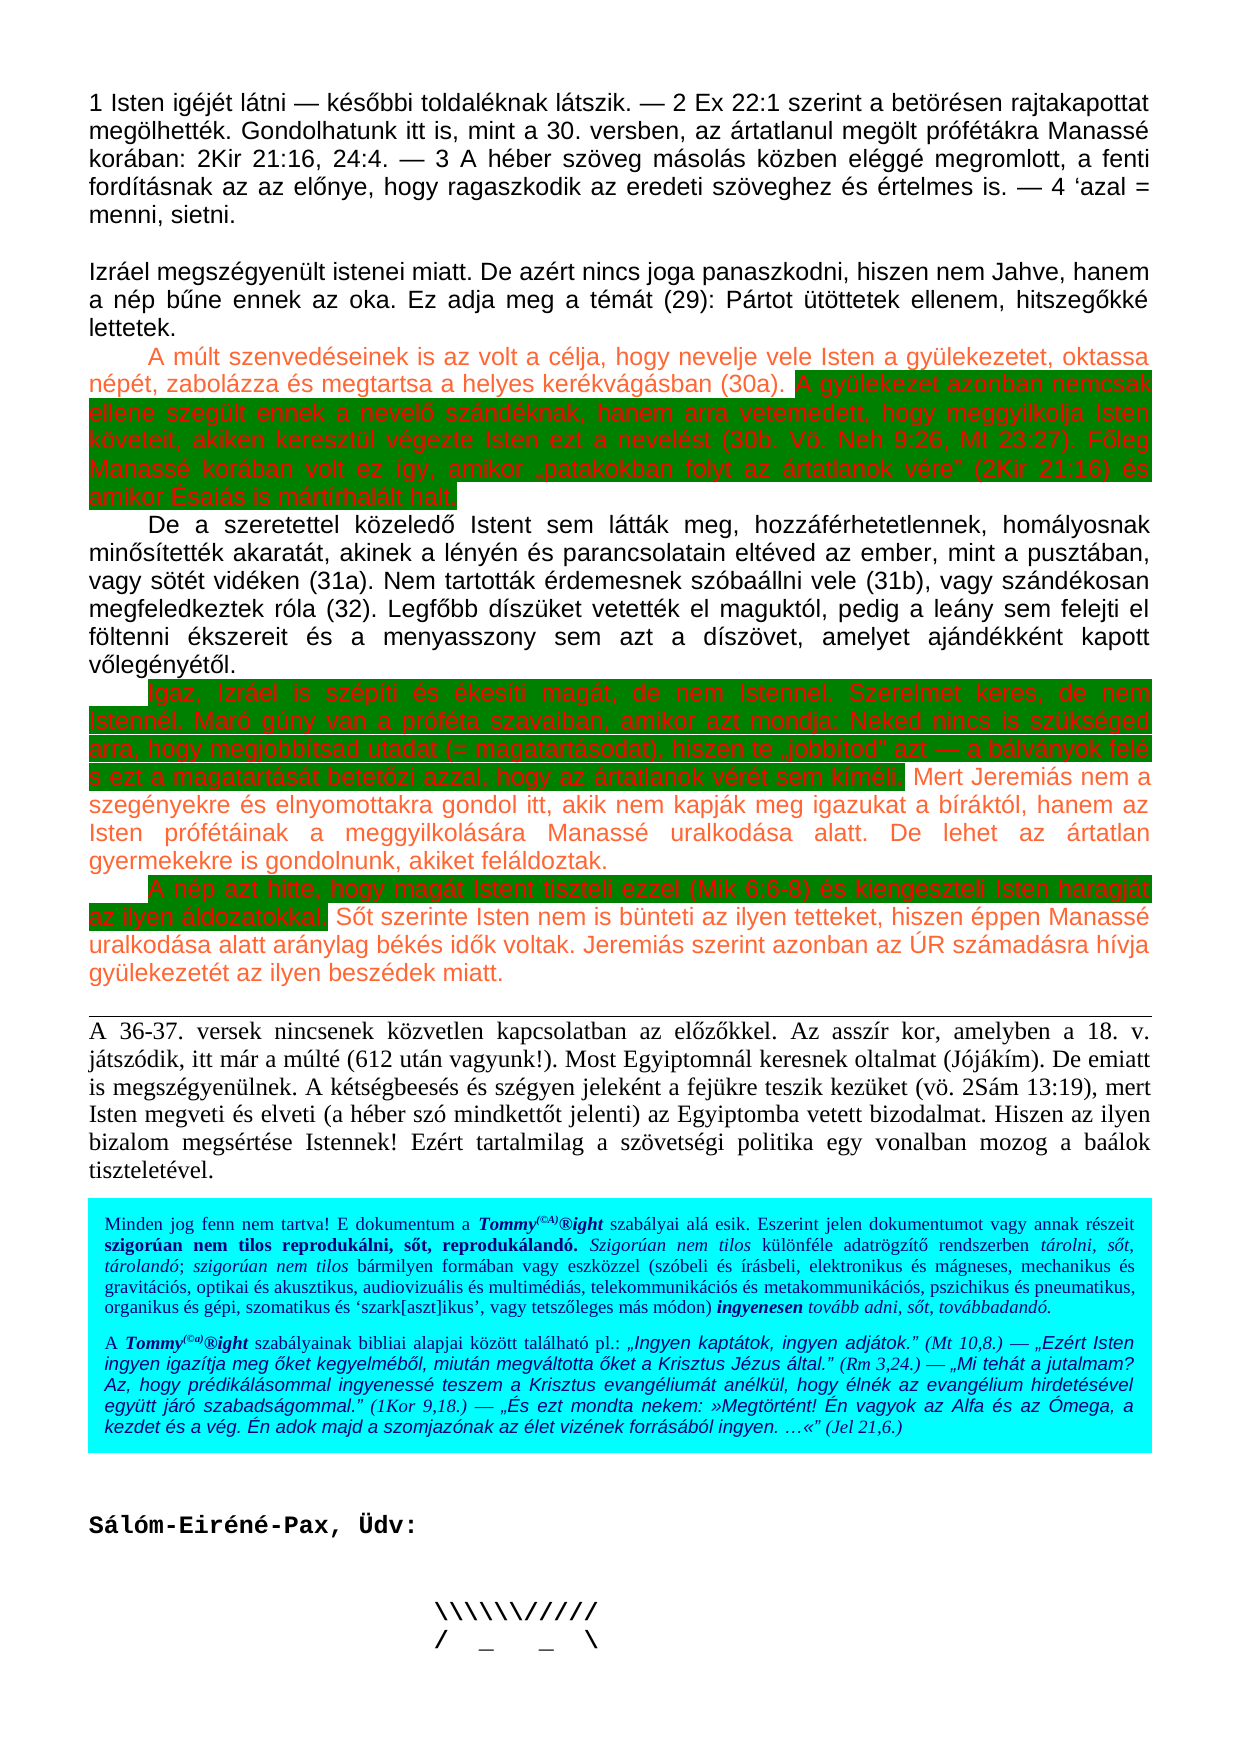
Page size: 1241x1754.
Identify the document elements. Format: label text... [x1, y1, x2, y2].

text Minden jog fenn nem tartva! E dokumentum a Tommy(©A)®ight szabályai alá esik. Eszerint jelen dokumentumot vagy annak részeit szigorúan nem tilos reprodukálni, sőt, reprodukálandó. Szigorúan nem tilos különféle adatrögzítő rendszerben tárolni, sőt, tárolandó; szigorúan nem tilos bármilyen formában vagy eszközzel (szóbeli és írásbeli, elektronikus és mágneses, mechanikus és gravitációs, optikai és akusztikus, audiovizuális és multimédiás, telekommunikációs és metakommunikációs, pszichikus és pneumatikus, organikus és gépi, szomatikus és ‘szark[aszt]ikus’, vagy tetszőleges más módon) ingyenesen tovább adni, sőt, továbbadandó. [90, 1199, 1151, 1317]
text 1 Isten igéjét látni — későbbi toldaléknak látszik. — 2 Ex 22:1 szerint a betörésen rajtakapottat megölhették. Gondolhatunk itt is, mint a 30. versben, az ártatlanul megölt prófétákra Manassé korában: 2Kir 21:16, 24:4. — 3 A héber szöveg másolás közben eléggé megromlott, a fenti fordításnak az az előnye, hogy ragaszkodik az eredeti szöveghez és értelmes is. — 4 ‘azal = menni, sietni. [88, 88, 1152, 229]
text Igaz, Izráel is szépíti és ékesíti magát, de nem Istennel. Szerelmet keres, de nem Istennél. Maró gúny van a próféta szavaiban, amikor azt mondja: Neked nincs is szükséged arra, hogy megjobbítsad utadat (= magatartásodat), hiszen te „jobbítod” azt — a bálványok felé s ezt a magatartását betetőzi azzal, hogy az ártatlanok vérét sem kíméli. Mert Jeremiás nem a szegényekre és elnyomottakra gondol itt, akik nem kapják meg igazukat a bíráktól, hanem az Isten prófétáinak a meggyilkolására Manassé uralkodása alatt. De lehet az ártatlan gyermekekre is gondolnunk, akiket feláldoztak. [88, 678, 1152, 874]
text Izráel megszégyenült istenei miatt. De azért nincs joga panaszkodni, hiszen nem Jahve, hanem a nép bűne ennek az oka. Ez adja meg a témát (29): Pártot ütöttetek ellenem, hitszegőkké lettetek. [88, 258, 1152, 342]
text A 36-37. versek nincsenek közvetlen kapcsolatban az előzőkkel. Az asszír kor, amelyben a 18. v. játszódik, itt már a múlté (612 után vagyunk!). Most Egyiptomnál keresnek oltalmat (Jójákím). De emiatt is megszégyenülnek. A kétségbeesés és szégyen jeleként a fejükre teszik kezüket (vö. 2Sám 13:19), mert Isten megveti és elveti (a héber szó mindkettőt jelenti) az Egyiptomba vetett bizodalmat. Hiszen az ilyen bizalom megsértése Istennek! Ezért tartalmilag a szövetségi politika egy vonalban mozog a baálok tiszteletével. [88, 1017, 1152, 1183]
text Sálóm-Eiréné-Pax, Üdv: [88, 1513, 1152, 1541]
text A múlt szenvedéseinek is az volt a célja, hogy nevelje vele Isten a gyülekezetet, oktassa népét, zabolázza és megtartsa a helyes kerékvágásban (30a). A gyülekezet azonban (50. o.) nemcsak ellene szegült ennek a nevelő szándéknak, hanem arra vetemedett, hogy meggyilkolja Isten követeit, akiken keresztül végezte Isten ezt a nevelést (30b. Vö. Neh 9:26, Mt 23:27). Főleg Manassé korában volt ez így, amikor „patakokban folyt az ártatlanok vére” (2Kir 21:16) és amikor Ésaiás is mártírhalált halt. [88, 342, 1152, 510]
text A Tommy(©a)®ight szabályainak bibliai alapjai között található pl.: „Ingyen kaptátok, ingyen adjátok.” (Mt 10,8.) ― „Ezért Isten ingyen igazítja meg őket kegyelméből, miután megváltotta őket a Krisztus Jézus által.” (Rm 3,24.) ― „Mi tehát a jutalmam? Az, hogy prédikálásommal ingyenessé teszem a Krisztus evangéliumát anélkül, hogy élnék az evangélium hirdetésével együtt járó szabadságommal.” (1Kor 9,18.) ― „És ezt mondta nekem: »Megtörtént! Én vagyok az Alfa és az Ómega, a kezdet és a vég. Én adok majd a szomjazónak az élet vizének forrásából ingyen. …«” (Jel 21,6.) [90, 1317, 1151, 1452]
text De a szeretettel közeledő Istent sem látták meg, hozzáférhetetlennek, homályosnak minősítették akaratát, akinek a lényén és parancsolatain eltéved az ember, mint a pusztában, vagy sötét vidéken (31a). Nem tartották érdemesnek szóbaállni vele (31b), vagy szándékosan megfeledkeztek róla (32). Legfőbb díszüket vetették el maguktól, pedig a leány sem felejti el föltenni ékszereit és a menyasszony sem azt a díszövet, amelyet ajándékként kapott vőlegényétől. [88, 510, 1152, 678]
text A nép azt hitte, hogy magát Istent tiszteli ezzel (Mik 6:6-8) és kiengeszteli Isten haragját az ilyen áldozatokkal. Sőt szerinte Isten nem is bünteti az ilyen tetteket, hiszen éppen Manassé uralkodása alatt aránylag békés idők voltak. Jeremiás szerint azonban az ÚR számadásra hívja gyülekezetét az ilyen beszédek miatt. [88, 874, 1152, 987]
text \\\\\\///// / _ _ \ [88, 1600, 1152, 1656]
